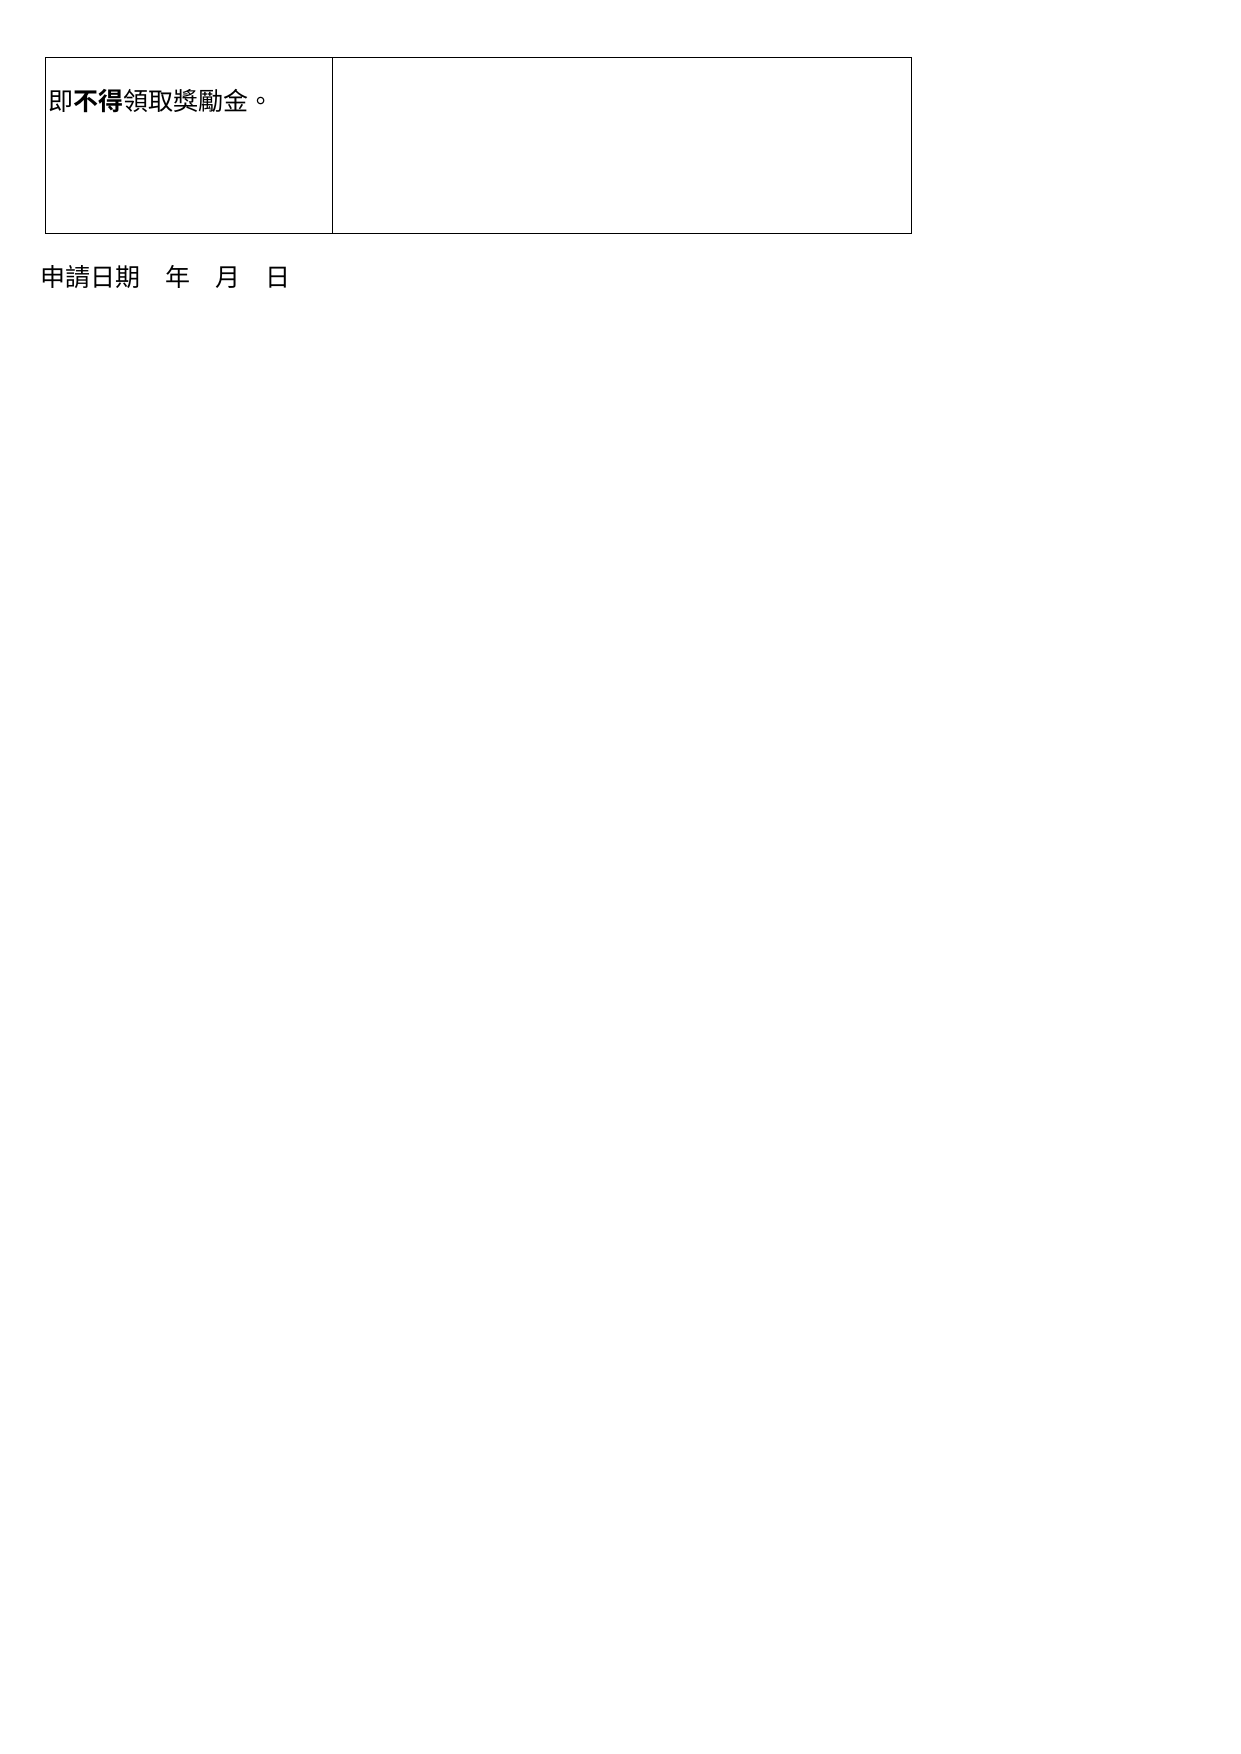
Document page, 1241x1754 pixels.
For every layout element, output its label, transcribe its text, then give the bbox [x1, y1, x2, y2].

text 申請日期 年 月 日 [40, 234, 1191, 296]
table_cell [333, 58, 911, 233]
table_cell 即不得領取獎勵金。 [46, 58, 332, 233]
